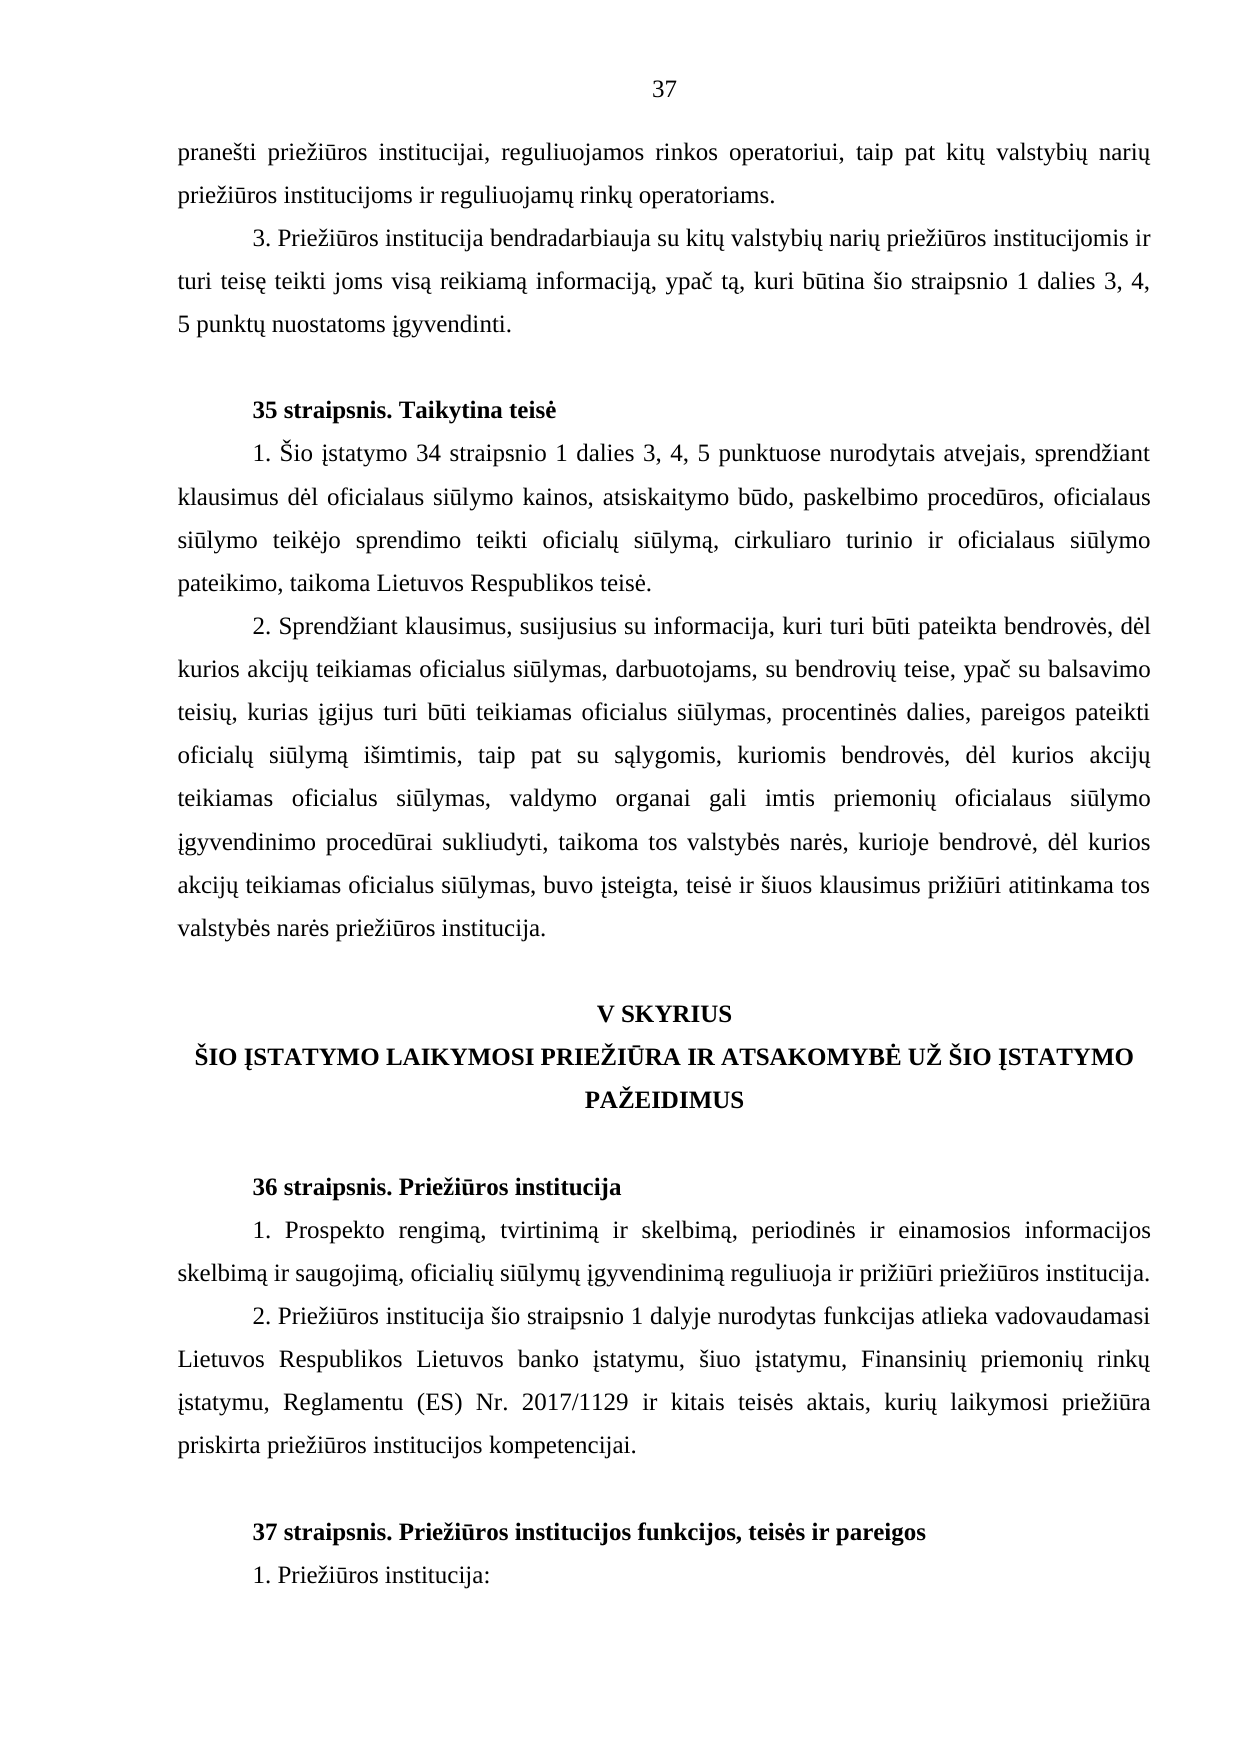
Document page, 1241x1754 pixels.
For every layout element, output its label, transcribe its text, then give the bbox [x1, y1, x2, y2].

text 3. Priežiūros institucija bendradarbiauja su kitų valstybių narių priežiūros institucijomis ir turi teisę teikti joms visą reikiamą informaciją, ypač tą, kuri būtina šio straipsnio 1 dalies 3, 4, 5 punktų nuostatoms įgyvendinti. [177, 223, 1152, 338]
text 1. Priežiūros institucija: [177, 1560, 1152, 1588]
text 1. Prospekto rengimą, tvirtinimą ir skelbimą, periodinės ir einamosios informacijos skelbimą ir saugojimą, oficialių siūlymų įgyvendinimą reguliuoja ir prižiūri priežiūros institucija. [177, 1215, 1152, 1287]
text 1. Šio įstatymo 34 straipsnio 1 dalies 3, 4, 5 punktuose nurodytais atvejais, sprendžiant klausimus dėl oficialaus siūlymo kainos, atsiskaitymo būdo, paskelbimo procedūros, oficialaus siūlymo teikėjo sprendimo teikti oficialų siūlymą, cirkuliaro turinio ir oficialaus siūlymo pateikimo, taikoma Lietuvos Respublikos teisė. [177, 438, 1152, 597]
text 35 straipsnis. Taikytina teisė [177, 395, 1152, 424]
text 37 straipsnis. Priežiūros institucijos funkcijos, teisės ir pareigos [177, 1517, 1152, 1545]
text 2. Sprendžiant klausimus, susijusius su informacija, kuri turi būti pateikta bendrovės, dėl kurios akcijų teikiamas oficialus siūlymas, darbuotojams, su bendrovių teise, ypač su balsavimo teisių, kurias įgijus turi būti teikiamas oficialus siūlymas, procentinės dalies, pareigos pateikti oficialų siūlymą išimtimis, taip pat su sąlygomis, kuriomis bendrovės, dėl kurios akcijų teikiamas oficialus siūlymas, valdymo organai gali imtis priemonių oficialaus siūlymo įgyvendinimo procedūrai sukliudyti, taikoma tos valstybės narės, kurioje bendrovė, dėl kurios akcijų teikiamas oficialus siūlymas, buvo įsteigta, teisė ir šiuos klausimus prižiūri atitinkama tos valstybės narės priežiūros institucija. [177, 611, 1152, 942]
text 2. Priežiūros institucija šio straipsnio 1 dalyje nurodytas funkcijas atlieka vadovaudamasi Lietuvos Respublikos Lietuvos banko įstatymu, šiuo įstatymu, Finansinių priemonių rinkų įstatymu, Reglamentu (ES) Nr. 2017/1129 ir kitais teisės aktais, kurių laikymosi priežiūra priskirta priežiūros institucijos kompetencijai. [177, 1301, 1152, 1459]
text pranešti priežiūros institucijai, reguliuojamos rinkos operatoriui, taip pat kitų valstybių narių priežiūros institucijoms ir reguliuojamų rinkų operatoriams. [177, 137, 1152, 208]
text ŠIO ĮSTATYMO LAIKYMOSI PRIEŽIŪRA IR ATSAKOMYBĖ UŽ ŠIO ĮSTATYMO PAŽEIDIMUS [177, 1042, 1152, 1114]
text V SKYRIUS [177, 999, 1152, 1028]
text 36 straipsnis. Priežiūros institucija [177, 1172, 1152, 1200]
